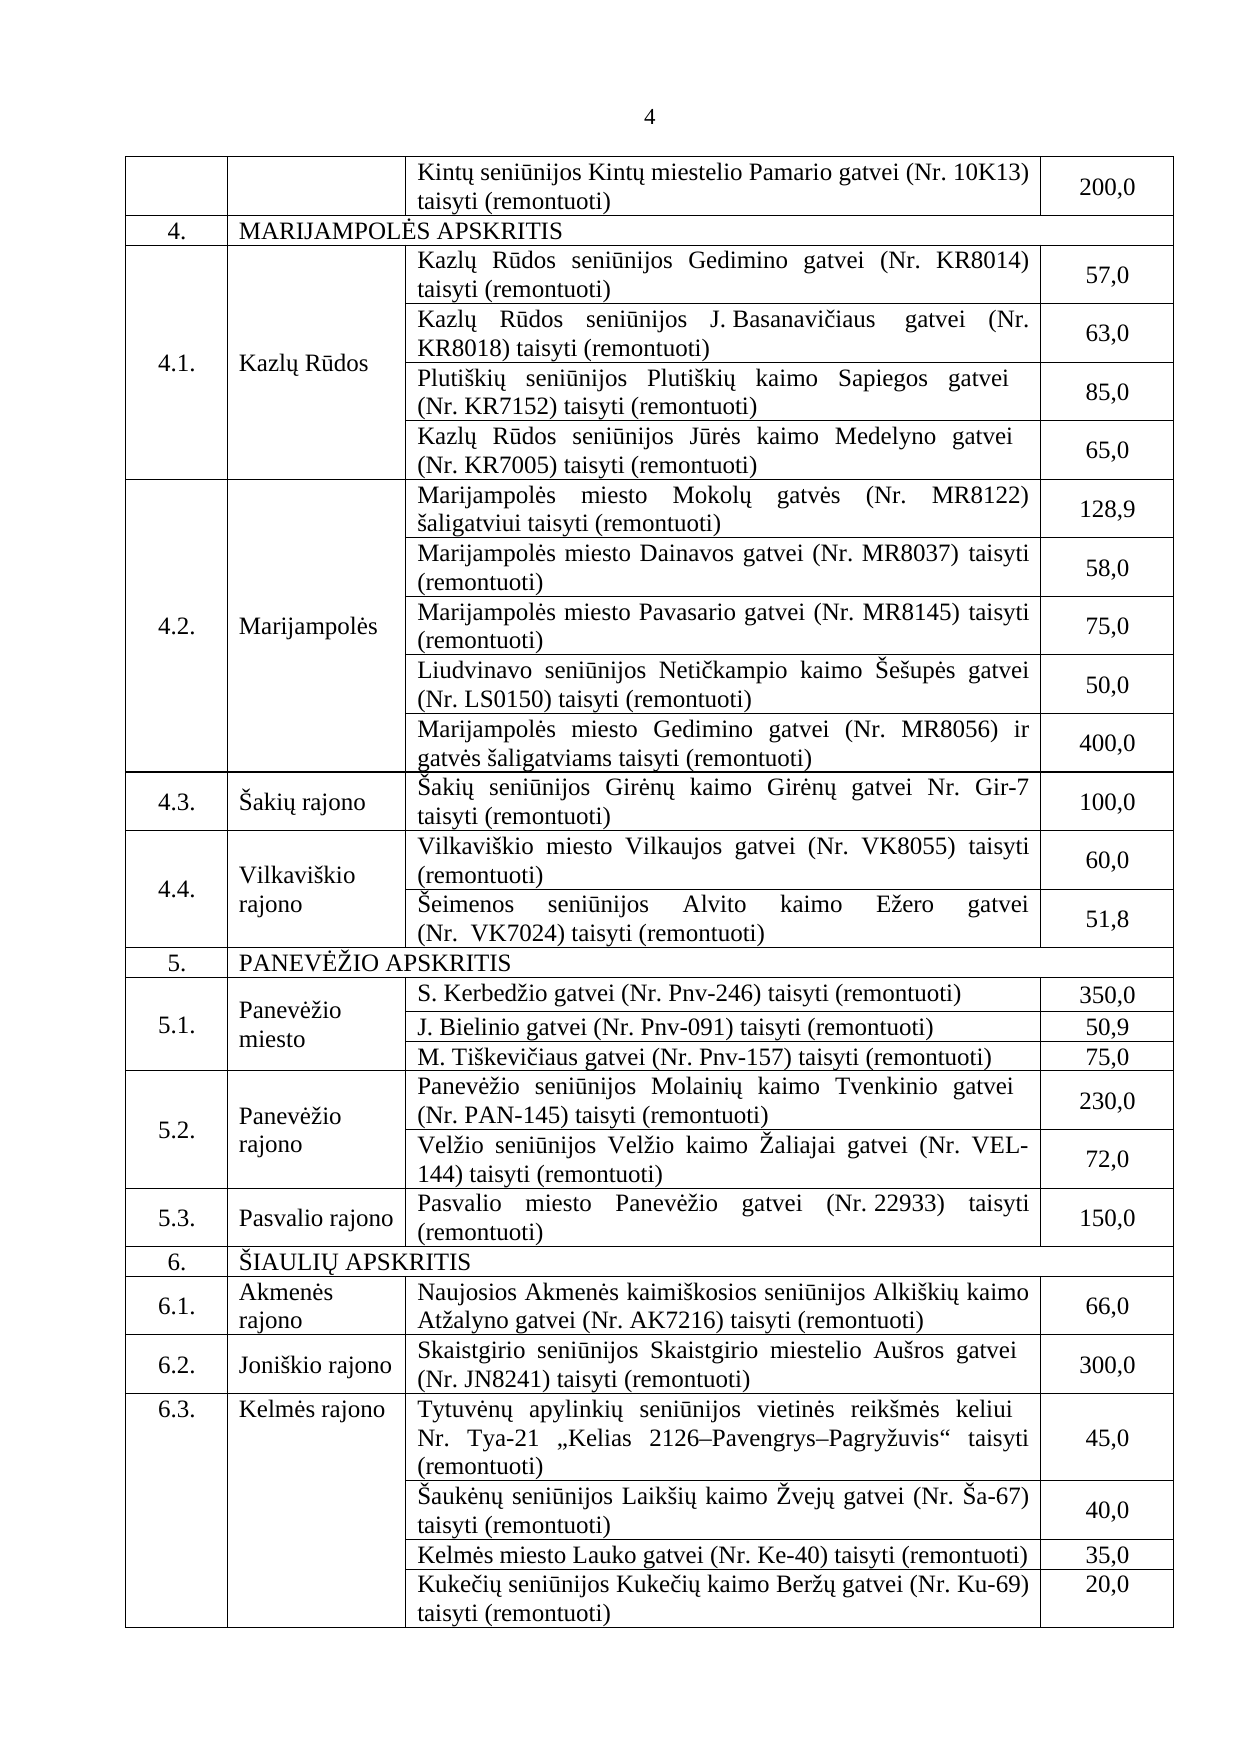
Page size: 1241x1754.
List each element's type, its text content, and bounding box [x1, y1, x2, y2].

table_cell 65,0 [1041, 421, 1173, 479]
table_cell Pasvalio miesto Panevėžio gatvei (Nr. 22933) taisyti (remontuoti) [406, 1189, 1040, 1246]
table_cell Naujosios Akmenės kaimiškosios seniūnijos Alkiškių kaimo Atžalyno gatvei (Nr. AK7216) taisyti (remontuoti) [406, 1277, 1040, 1334]
table_cell Marijampolės [228, 480, 405, 771]
table_cell Kelmės rajono [228, 1394, 405, 1627]
table_cell 6.3. [126, 1394, 227, 1627]
table_cell Pasvalio rajono [228, 1189, 405, 1246]
table_cell PANEVĖŽIO APSKRITIS [228, 948, 1173, 977]
table_cell 5. [126, 948, 227, 977]
table_cell 128,9 [1041, 480, 1173, 537]
table_cell 5.1. [126, 978, 227, 1070]
table_cell 350,0 [1041, 978, 1173, 1011]
table_cell 50,0 [1041, 655, 1173, 713]
table_cell Šakių seniūnijos Girėnų kaimo Girėnų gatvei Nr. Gir-7 taisyti (remontuoti) [406, 773, 1040, 830]
table_cell Panevėžio rajono [228, 1071, 405, 1187]
table_cell Marijampolės miesto Pavasario gatvei (Nr. MR8145) taisyti (remontuoti) [406, 597, 1040, 654]
table_cell 230,0 [1041, 1071, 1173, 1129]
table_cell 6.2. [126, 1335, 227, 1393]
table_cell Vilkaviškio miesto Vilkaujos gatvei (Nr. VK8055) taisyti (remontuoti) [406, 831, 1040, 888]
table_cell Marijampolės miesto Dainavos gatvei (Nr. MR8037) taisyti (remontuoti) [406, 538, 1040, 596]
table_cell Kazlų Rūdos seniūnijos Gedimino gatvei (Nr. KR8014) taisyti (remontuoti) [406, 246, 1040, 303]
table_cell S. Kerbedžio gatvei (Nr. Pnv-246) taisyti (remontuoti) [406, 978, 1040, 1011]
table_cell 100,0 [1041, 773, 1173, 830]
table_cell Kelmės miesto Lauko gatvei (Nr. Ke-40) taisyti (remontuoti) [406, 1540, 1040, 1568]
table_cell 35,0 [1041, 1540, 1173, 1568]
table_cell 5.2. [126, 1071, 227, 1187]
table_cell 50,9 [1041, 1012, 1173, 1041]
table_cell ŠIAULIŲ APSKRITIS [228, 1247, 1173, 1276]
table_cell 72,0 [1041, 1130, 1173, 1187]
table_cell Panevėžio seniūnijos Molainių kaimo Tvenkinio gatvei (Nr. PAN-145) taisyti (remontuoti) [406, 1071, 1040, 1129]
table_cell 4.2. [126, 480, 227, 771]
table_cell 20,0 [1041, 1570, 1173, 1627]
table_cell Kukečių seniūnijos Kukečių kaimo Beržų gatvei (Nr. Ku-69) taisyti (remontuoti) [406, 1570, 1040, 1627]
table_cell Liudvinavo seniūnijos Netičkampio kaimo Šešupės gatvei (Nr. LS0150) taisyti (remontuoti) [406, 655, 1040, 713]
table_cell Tytuvėnų apylinkių seniūnijos vietinės reikšmės keliui Nr. Tya-21 „Kelias 2126–Pavengrys–Pagryžuvis“ taisyti (remontuoti) [406, 1394, 1040, 1480]
table_cell Kazlų Rūdos seniūnijos Jūrės kaimo Medelyno gatvei (Nr. KR7005) taisyti (remontuoti) [406, 421, 1040, 479]
table_cell 6. [126, 1247, 227, 1276]
table_cell 45,0 [1041, 1394, 1173, 1480]
table_cell Marijampolės miesto Mokolų gatvės (Nr. MR8122) šaligatviui taisyti (remontuoti) [406, 480, 1040, 537]
table_cell 63,0 [1041, 304, 1173, 362]
table_cell 51,8 [1041, 890, 1173, 947]
table_cell 60,0 [1041, 831, 1173, 888]
table_cell 75,0 [1041, 1042, 1173, 1070]
table_cell 85,0 [1041, 363, 1173, 420]
table_cell Panevėžio miesto [228, 978, 405, 1070]
table_cell MARIJAMPOLĖS APSKRITIS [228, 216, 1173, 244]
table_cell 200,0 [1041, 157, 1173, 215]
table_cell 75,0 [1041, 597, 1173, 654]
table_cell Kintų seniūnijos Kintų miestelio Pamario gatvei (Nr. 10K13) taisyti (remontuoti) [406, 157, 1040, 215]
table_cell Plutiškių seniūnijos Plutiškių kaimo Sapiegos gatvei (Nr. KR7152) taisyti (remontuoti) [406, 363, 1040, 420]
table_cell Kazlų Rūdos seniūnijos J. Basanavičiaus gatvei (Nr. KR8018) taisyti (remontuoti) [406, 304, 1040, 362]
table_cell 4. [126, 216, 227, 244]
table_cell Marijampolės miesto Gedimino gatvei (Nr. MR8056) ir gatvės šaligatviams taisyti (remontuoti) [406, 714, 1040, 771]
table_cell Akmenės rajono [228, 1277, 405, 1334]
table_cell 57,0 [1041, 246, 1173, 303]
table_cell Šeimenos seniūnijos Alvito kaimo Ežero gatvei (Nr. VK7024) taisyti (remontuoti) [406, 890, 1040, 947]
table_cell J. Bielinio gatvei (Nr. Pnv-091) taisyti (remontuoti) [406, 1012, 1040, 1041]
table_cell 66,0 [1041, 1277, 1173, 1334]
table_cell Joniškio rajono [228, 1335, 405, 1393]
table_cell 400,0 [1041, 714, 1173, 771]
table_cell 5.3. [126, 1189, 227, 1246]
table_cell Kazlų Rūdos [228, 246, 405, 479]
table_cell 6.1. [126, 1277, 227, 1334]
table_cell 150,0 [1041, 1189, 1173, 1246]
table_cell 58,0 [1041, 538, 1173, 596]
table_cell 4.4. [126, 831, 227, 947]
table_cell 40,0 [1041, 1481, 1173, 1539]
table_cell Vilkaviškio rajono [228, 831, 405, 947]
table_cell M. Tiškevičiaus gatvei (Nr. Pnv-157) taisyti (remontuoti) [406, 1042, 1040, 1070]
table_cell Velžio seniūnijos Velžio kaimo Žaliajai gatvei (Nr. VEL-144) taisyti (remontuoti) [406, 1130, 1040, 1187]
table_cell 4.3. [126, 773, 227, 830]
table_cell Šaukėnų seniūnijos Laikšių kaimo Žvejų gatvei (Nr. Ša-67) taisyti (remontuoti) [406, 1481, 1040, 1539]
table_cell 300,0 [1041, 1335, 1173, 1393]
table_cell [126, 157, 227, 215]
table_cell [228, 157, 405, 215]
table_cell 4.1. [126, 246, 227, 479]
table_cell Skaistgirio seniūnijos Skaistgirio miestelio Aušros gatvei (Nr. JN8241) taisyti (remontuoti) [406, 1335, 1040, 1393]
table_cell Šakių rajono [228, 773, 405, 830]
